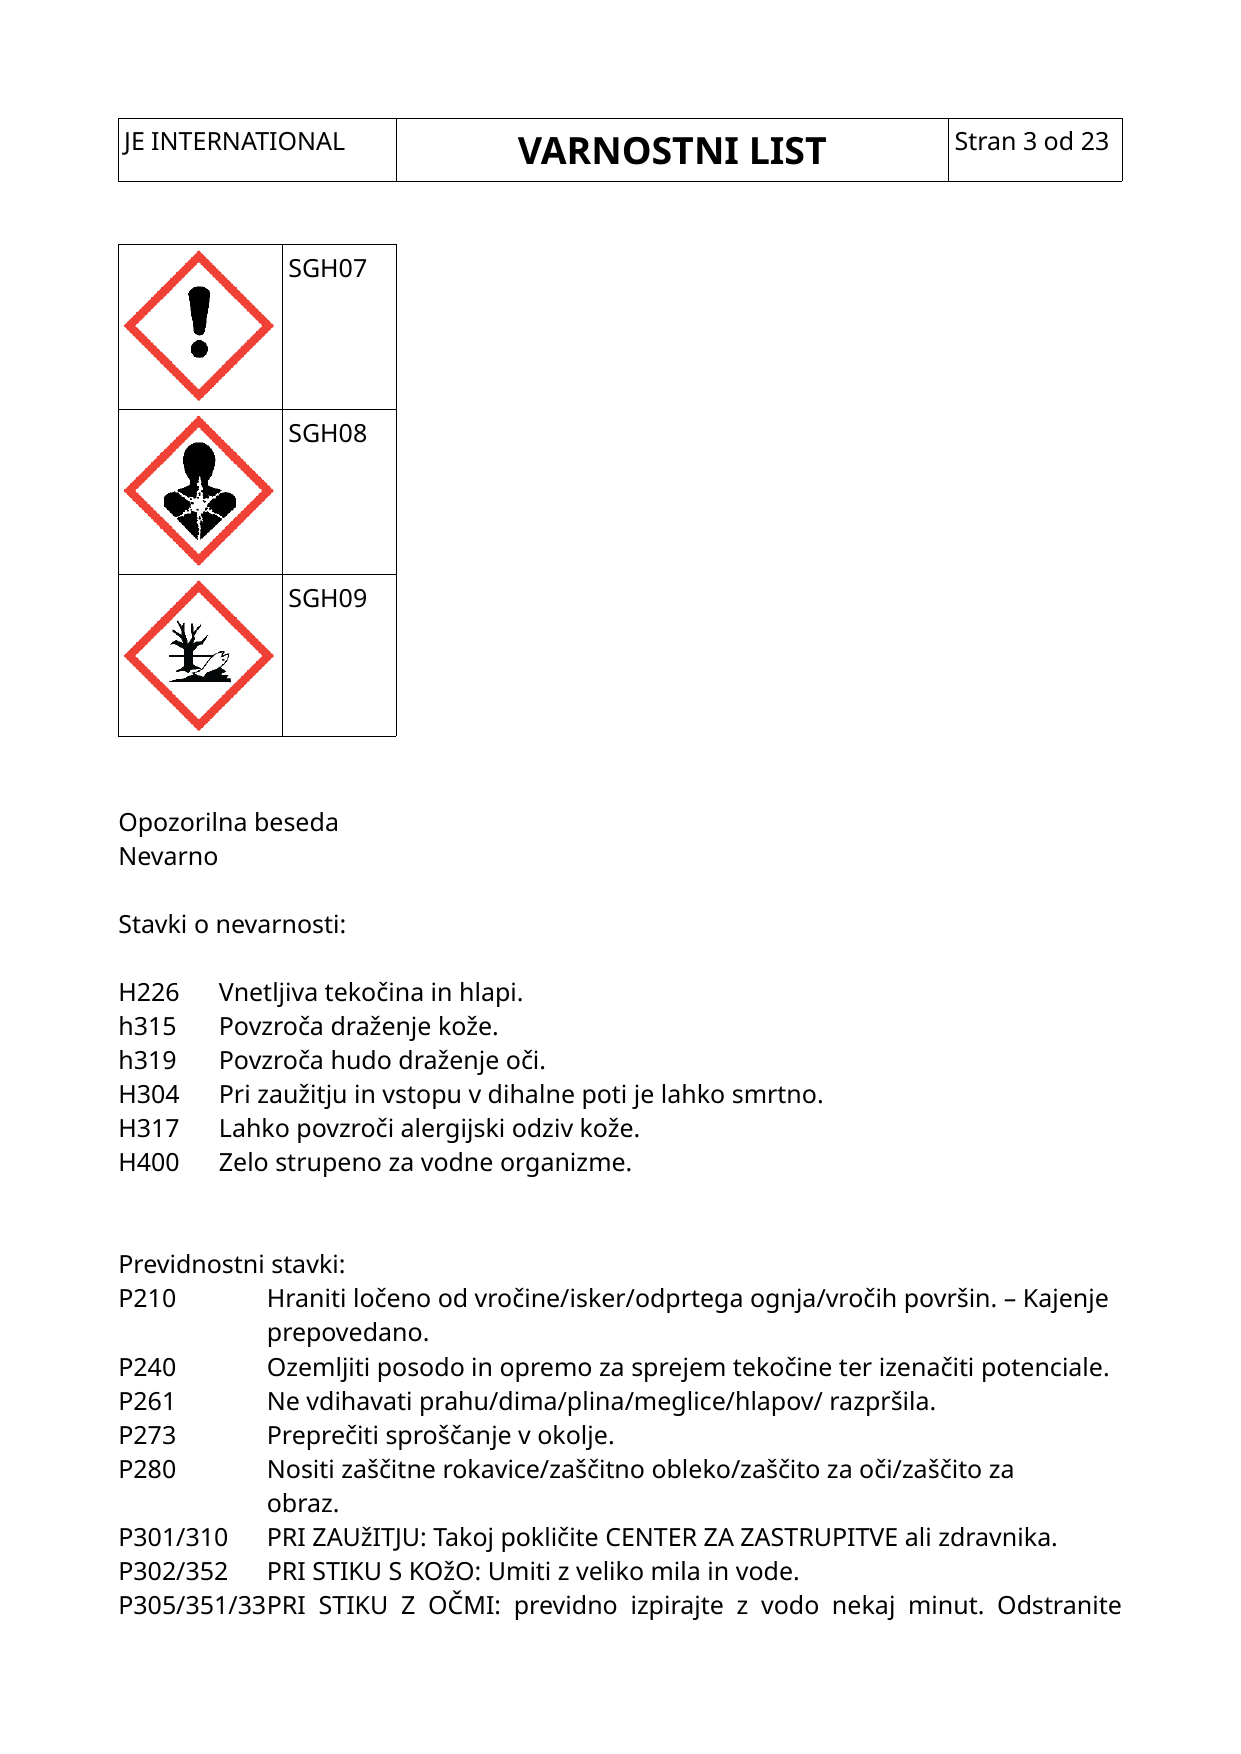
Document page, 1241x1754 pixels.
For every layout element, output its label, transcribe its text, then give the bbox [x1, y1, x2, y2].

text Opozorilna beseda [118, 804, 1122, 838]
table_cell P305/351/338 [118, 1588, 267, 1622]
table_cell SGH09 [283, 575, 396, 736]
table_cell Ozemljiti posodo in opremo za sprejem tekočine ter izenačiti potenciale. [267, 1349, 1123, 1383]
table_cell Ne vdihavati prahu/dima/plina/meglice/hlapov/ razpršila. [267, 1383, 1123, 1417]
table_cell SGH07 [283, 245, 396, 409]
table_cell [119, 245, 282, 409]
table_cell Nositi zaščitne rokavice/zaščitno obleko/zaščito za oči/zaščito za obraz. [267, 1451, 1123, 1519]
table_cell h315 [118, 1009, 219, 1043]
text Nevarno [118, 838, 1122, 872]
table_cell H400 [118, 1145, 219, 1179]
table_cell P273 [118, 1417, 267, 1451]
table_cell P240 [118, 1349, 267, 1383]
table_cell Zelo strupeno za vodne organizme. [219, 1145, 1122, 1179]
table_cell Pri zaužitju in vstopu v dihalne poti je lahko smrtno. [219, 1077, 1122, 1111]
table_cell PRI STIKU S KOžO: Umiti z veliko mila in vode. [267, 1554, 1123, 1588]
table_cell H304 [118, 1077, 219, 1111]
table_header H226 [118, 975, 219, 1008]
table_header Hraniti ločeno od vročine/isker/odprtega ognja/vročih površin. – Kajenje prepovedano. [267, 1281, 1123, 1349]
table_cell P301/310 [118, 1520, 267, 1553]
table_cell PRI STIKU Z OČMI: previdno izpirajte z vodo nekaj minut. Odstranite kontaktne leče, če jih imate in če to lahko storite brez težav. Nadaljujte z izpiranjem. [267, 1588, 1123, 1622]
table_cell h319 [118, 1043, 219, 1077]
table_cell PRI ZAUžITJU: Takoj pokličite CENTER ZA ZASTRUPITVE ali zdravnika. [267, 1520, 1123, 1553]
table_header Vnetljiva tekočina in hlapi. [219, 975, 1122, 1008]
table_cell Preprečiti sproščanje v okolje. [267, 1417, 1123, 1451]
picture [123, 250, 274, 401]
text Stavki o nevarnosti: [118, 906, 1122, 940]
table_cell [119, 575, 282, 736]
table_cell P302/352 [118, 1554, 267, 1588]
picture [123, 415, 274, 566]
table_header P210 [118, 1281, 267, 1349]
table_cell Lahko povzroči alergijski odziv kože. [219, 1111, 1122, 1145]
table_cell P261 [118, 1383, 267, 1417]
table_cell SGH08 [283, 410, 396, 574]
table_cell Povzroča draženje kože. [219, 1009, 1122, 1043]
table_cell Povzroča hudo draženje oči. [219, 1043, 1122, 1077]
text Previdnostni stavki: [118, 1247, 1122, 1281]
table_cell [119, 410, 282, 574]
table_cell H317 [118, 1111, 219, 1145]
picture [123, 580, 274, 731]
table_cell P280 [118, 1451, 267, 1519]
